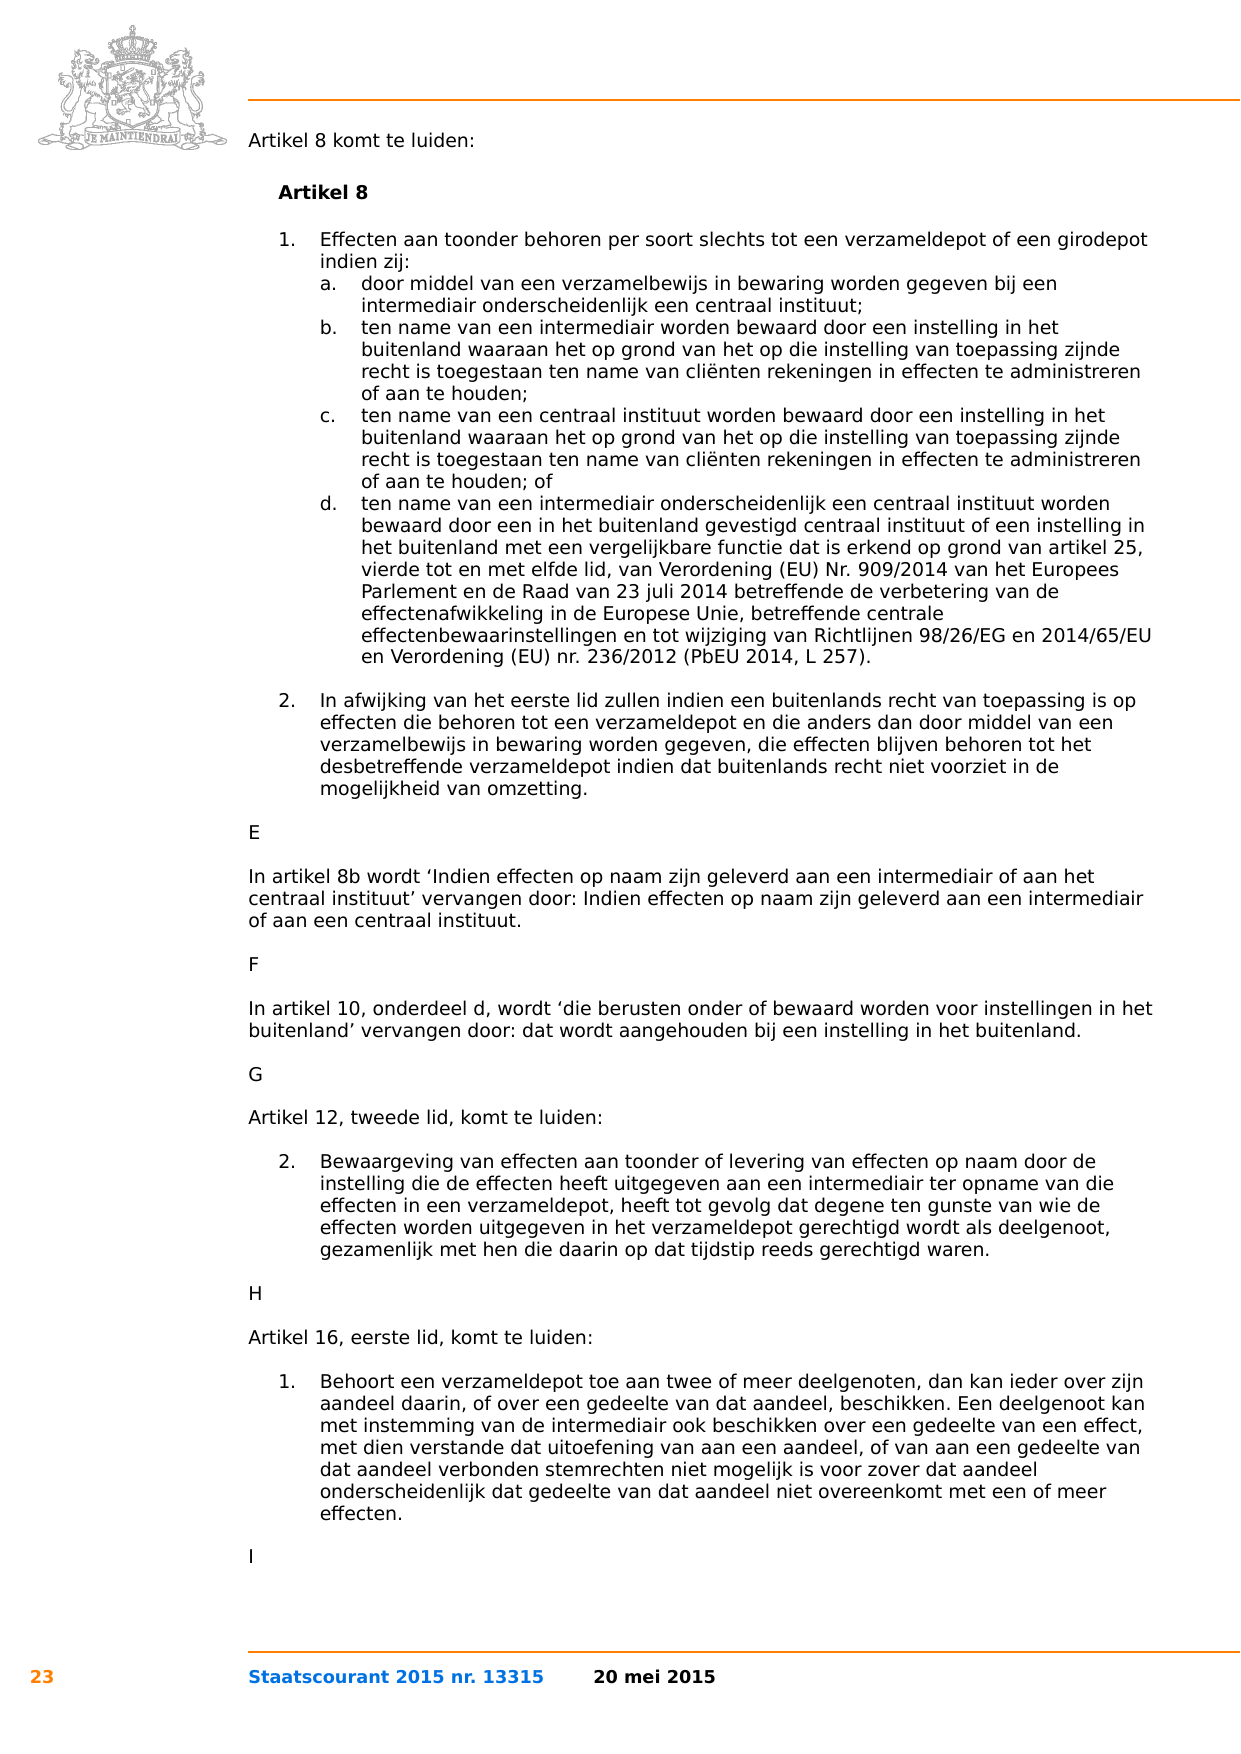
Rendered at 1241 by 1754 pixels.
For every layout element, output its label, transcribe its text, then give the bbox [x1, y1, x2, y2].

text F [248, 954, 1163, 976]
text Artikel 8 komt te luiden: [248, 130, 1163, 152]
text Artikel 16, eerste lid, komt te luiden: [248, 1327, 1163, 1349]
text Artikel 12, tweede lid, komt te luiden: [248, 1107, 1163, 1129]
text G [248, 1063, 1163, 1085]
text I [248, 1546, 1163, 1568]
text a. door middel van een verzamelbewijs in bewaring worden gegeven bij een intermediair onderscheidenlijk een centraal instituut; [319, 273, 1163, 317]
text b. ten name van een intermediair worden bewaard door een instelling in het buitenland waaraan het op grond van het op die instelling van toepassing zijnde recht is toegestaan ten name van cliënten rekeningen in effecten te administreren of aan te houden; [319, 317, 1163, 405]
text d. ten name van een intermediair onderscheidenlijk een centraal instituut worden bewaard door een in het buitenland gevestigd centraal instituut of een instelling in het buitenland met een vergelijkbare functie dat is erkend op grond van artikel 25, vierde tot en met elfde lid, van Verordening (EU) Nr. 909/2014 van het Europees Parlement en de Raad van 23 juli 2014 betreffende de verbetering van de effectenafwikkeling in de Europese Unie, betreffende centrale effectenbewaarinstellingen en tot wijziging van Richtlijnen 98/26/EG en 2014/65/EU en Verordening (EU) nr. 236/2012 (PbEU 2014, L 257). [319, 493, 1163, 668]
text 1. Behoort een verzameldepot toe aan twee of meer deelgenoten, dan kan ieder over zijn aandeel daarin, of over een gedeelte van dat aandeel, beschikken. Een deelgenoot kan met instemming van de intermediair ook beschikken over een gedeelte van een effect, met dien verstande dat uitoefening van aan een aandeel, of van aan een gedeelte van dat aandeel verbonden stemrechten niet mogelijk is voor zover dat aandeel onderscheidenlijk dat gedeelte van dat aandeel niet overeenkomt met een of meer effecten. [278, 1371, 1163, 1524]
text 2. Bewaargeving van effecten aan toonder of levering van effecten op naam door de instelling die de effecten heeft uitgegeven aan een intermediair ter opname van die effecten in een verzameldepot, heeft tot gevolg dat degene ten gunste van wie de effecten worden uitgegeven in het verzameldepot gerechtigd wordt als deelgenoot, gezamenlijk met hen die daarin op dat tijdstip reeds gerechtigd waren. [278, 1151, 1163, 1261]
text c. ten name van een centraal instituut worden bewaard door een instelling in het buitenland waaraan het op grond van het op die instelling van toepassing zijnde recht is toegestaan ten name van cliënten rekeningen in effecten te administreren of aan te houden; of [319, 405, 1163, 493]
subtitle Artikel 8 [278, 182, 1163, 204]
picture [38, 25, 227, 150]
text 2. In afwijking van het eerste lid zullen indien een buitenlands recht van toepassing is op effecten die behoren tot een verzameldepot en die anders dan door middel van een verzamelbewijs in bewaring worden gegeven, die effecten blijven behoren tot het desbetreffende verzameldepot indien dat buitenlands recht niet voorziet in de mogelijkheid van omzetting. [278, 690, 1163, 800]
text E [248, 822, 1163, 844]
text In artikel 8b wordt ‘Indien effecten op naam zijn geleverd aan een intermediair of aan het centraal instituut’ vervangen door: Indien effecten op naam zijn geleverd aan een intermediair of aan een centraal instituut. [248, 866, 1163, 932]
text In artikel 10, onderdeel d, wordt ‘die berusten onder of bewaard worden voor instellingen in het buitenland’ vervangen door: dat wordt aangehouden bij een instelling in het buitenland. [248, 998, 1163, 1042]
text 1. Effecten aan toonder behoren per soort slechts tot een verzameldepot of een girodepot indien zij: [278, 229, 1163, 273]
text H [248, 1283, 1163, 1305]
